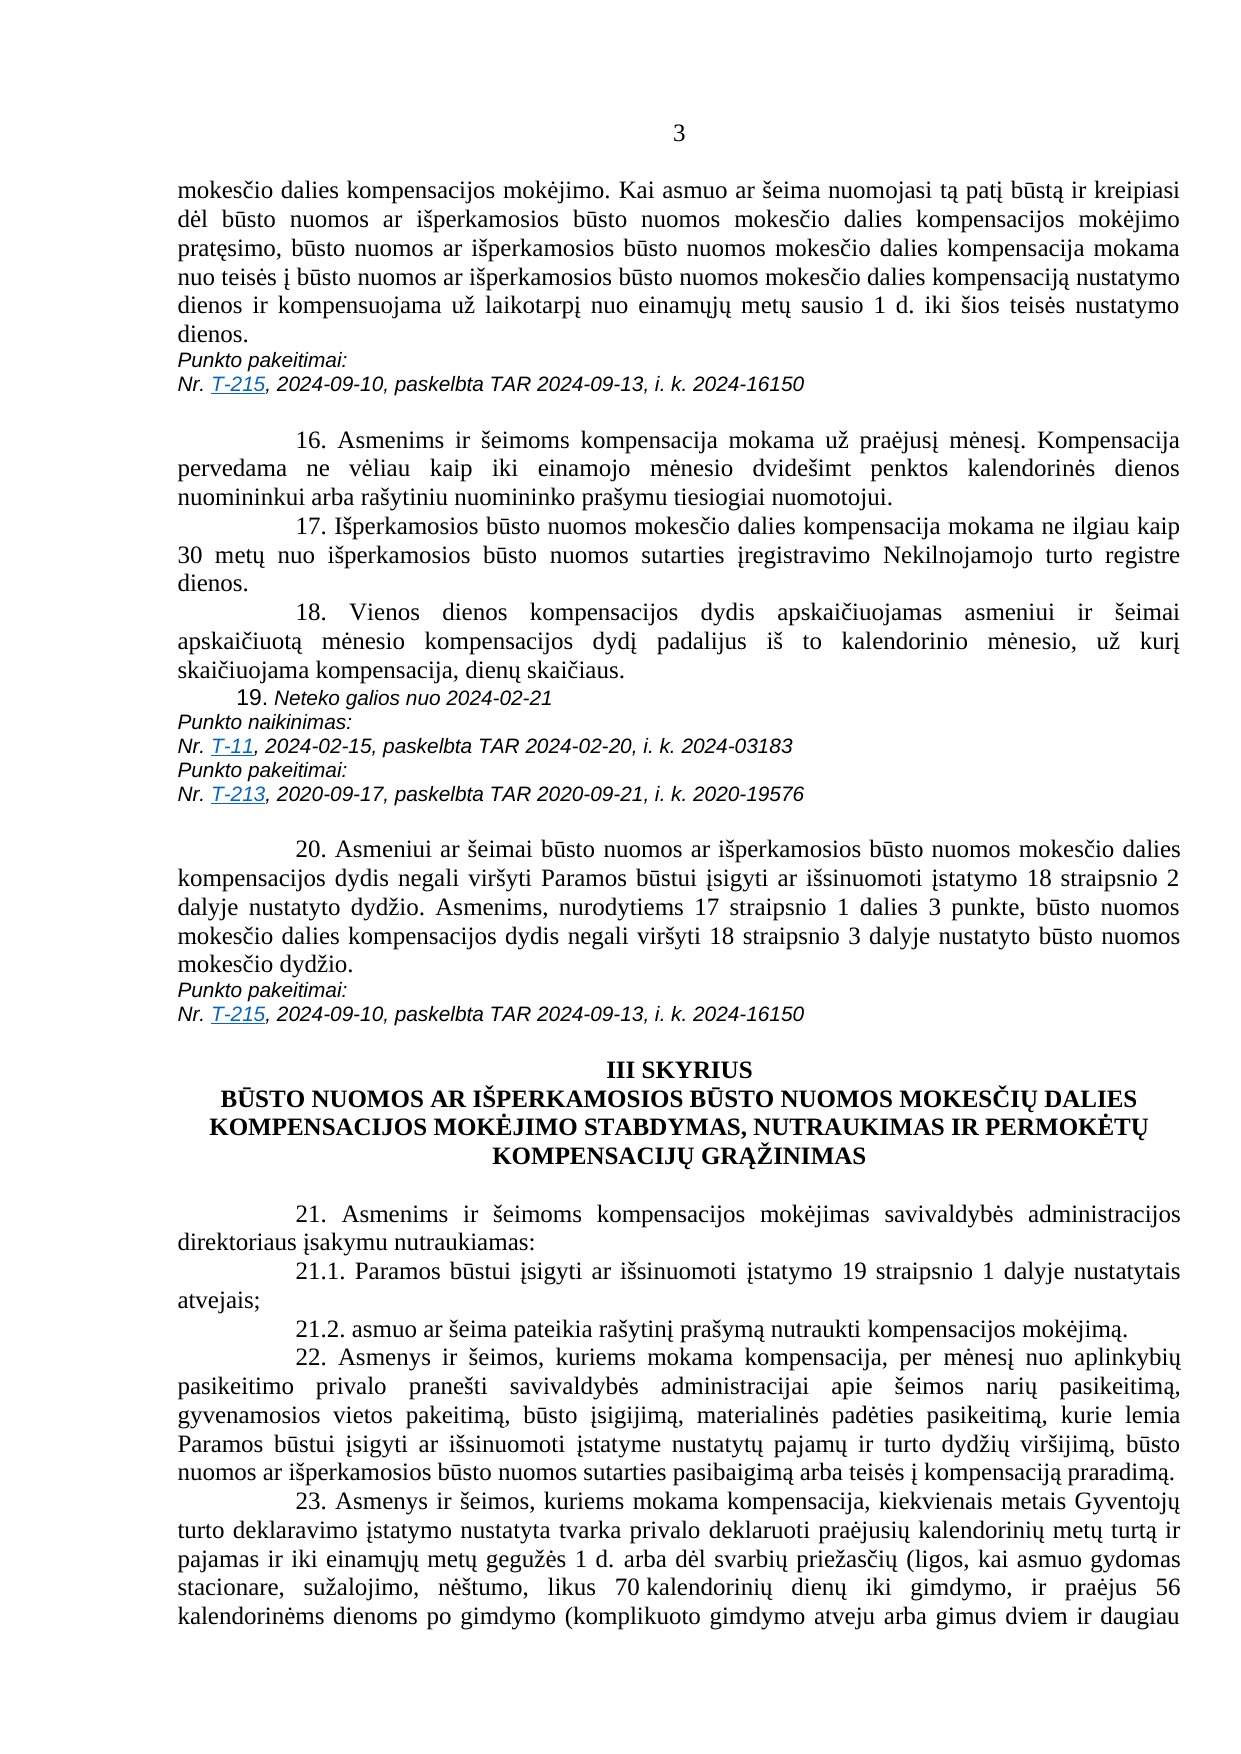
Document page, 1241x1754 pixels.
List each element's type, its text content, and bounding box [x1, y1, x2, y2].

text Nr. T-215, 2024-09-10, paskelbta TAR 2024-09-13, i. k. 2024-16150 [177, 1002, 1181, 1026]
text 22. Asmenys ir šeimos, kuriems mokama kompensacija, per mėnesį nuo aplinkybių pasikeitimo privalo pranešti savivaldybės administracijai apie šeimos narių pasikeitimą, gyvenamosios vietos pakeitimą, būsto įsigijimą, materialinės padėties pasikeitimą, kurie lemia Paramos būstui įsigyti ar išsinuomoti įstatyme nustatytų pajamų ir turto dydžių viršijimą, būsto nuomos ar išperkamosios būsto nuomos sutarties pasibaigimą arba teisės į kompensaciją praradimą. [177, 1342, 1181, 1486]
text 18. Vienos dienos kompensacijos dydis apskaičiuojamas asmeniui ir šeimai apskaičiuotą mėnesio kompensacijos dydį padalijus iš to kalendorinio mėnesio, už kurį skaičiuojama kompensacija, dienų skaičiaus. [177, 597, 1181, 683]
text 21.1. Paramos būstui įsigyti ar išsinuomoti įstatymo 19 straipsnio 1 dalyje nustatytais atvejais; [177, 1256, 1181, 1314]
text III SKYRIUS [177, 1055, 1181, 1084]
text 17. Išperkamosios būsto nuomos mokesčio dalies kompensacija mokama ne ilgiau kaip 30 metų nuo išperkamosios būsto nuomos sutarties įregistravimo Nekilnojamojo turto registre dienos. [177, 511, 1181, 597]
text Punkto naikinimas: [177, 710, 1181, 734]
text 19. Neteko galios nuo 2024-02-21 [177, 683, 1181, 710]
text Punkto pakeitimai: [177, 978, 1181, 1002]
text Punkto pakeitimai: [177, 758, 1181, 782]
text Nr. T-215, 2024-09-10, paskelbta TAR 2024-09-13, i. k. 2024-16150 [177, 372, 1181, 396]
text 23. Asmenys ir šeimos, kuriems mokama kompensacija, kiekvienais metais Gyventojų turto deklaravimo įstatymo nustatyta tvarka privalo deklaruoti praėjusių kalendorinių metų turtą ir pajamas ir iki einamųjų metų gegužės 1 d. arba dėl svarbių priežasčių (ligos, kai asmuo gydomas stacionare, sužalojimo, nėštumo, likus 70 kalendorinių dienų iki gimdymo, ir praėjus 56 kalendorinėms dienoms po gimdymo (komplikuoto gimdymo atveju arba gimus dviem ir daugiau [177, 1486, 1181, 1630]
text BŪSTO NUOMOS AR IŠPERKAMOSIOS BŪSTO NUOMOS MOKESČIŲ DALIES KOMPENSACIJOS MOKĖJIMO STABDYMAS, NUTRAUKIMAS IR PERMOKĖTŲ KOMPENSACIJŲ GRĄŽINIMAS [177, 1084, 1181, 1170]
text Punkto pakeitimai: [177, 348, 1181, 372]
text Nr. T-11, 2024-02-15, paskelbta TAR 2024-02-20, i. k. 2024-03183 [177, 734, 1181, 758]
text 21.2. asmuo ar šeima pateikia rašytinį prašymą nutraukti kompensacijos mokėjimą. [177, 1314, 1181, 1342]
text Nr. T-213, 2020-09-17, paskelbta TAR 2020-09-21, i. k. 2020-19576 [177, 782, 1181, 806]
text 21. Asmenims ir šeimoms kompensacijos mokėjimas savivaldybės administracijos direktoriaus įsakymu nutraukiamas: [177, 1199, 1181, 1256]
text 16. Asmenims ir šeimoms kompensacija mokama už praėjusį mėnesį. Kompensacija pervedama ne vėliau kaip iki einamojo mėnesio dvidešimt penktos kalendorinės dienos nuomininkui arba rašytiniu nuomininko prašymu tiesiogiai nuomotojui. [177, 425, 1181, 511]
text mokesčio dalies kompensacijos mokėjimo. Kai asmuo ar šeima nuomojasi tą patį būstą ir kreipiasi dėl būsto nuomos ar išperkamosios būsto nuomos mokesčio dalies kompensacijos mokėjimo pratęsimo, būsto nuomos ar išperkamosios būsto nuomos mokesčio dalies kompensacija mokama nuo teisės į būsto nuomos ar išperkamosios būsto nuomos mokesčio dalies kompensaciją nustatymo dienos ir kompensuojama už laikotarpį nuo einamųjų metų sausio 1 d. iki šios teisės nustatymo dienos. [177, 176, 1181, 348]
text 20. Asmeniui ar šeimai būsto nuomos ar išperkamosios būsto nuomos mokesčio dalies kompensacijos dydis negali viršyti Paramos būstui įsigyti ar išsinuomoti įstatymo 18 straipsnio 2 dalyje nustatyto dydžio. Asmenims, nurodytiems 17 straipsnio 1 dalies 3 punkte, būsto nuomos mokesčio dalies kompensacijos dydis negali viršyti 18 straipsnio 3 dalyje nustatyto būsto nuomos mokesčio dydžio. [177, 834, 1181, 978]
